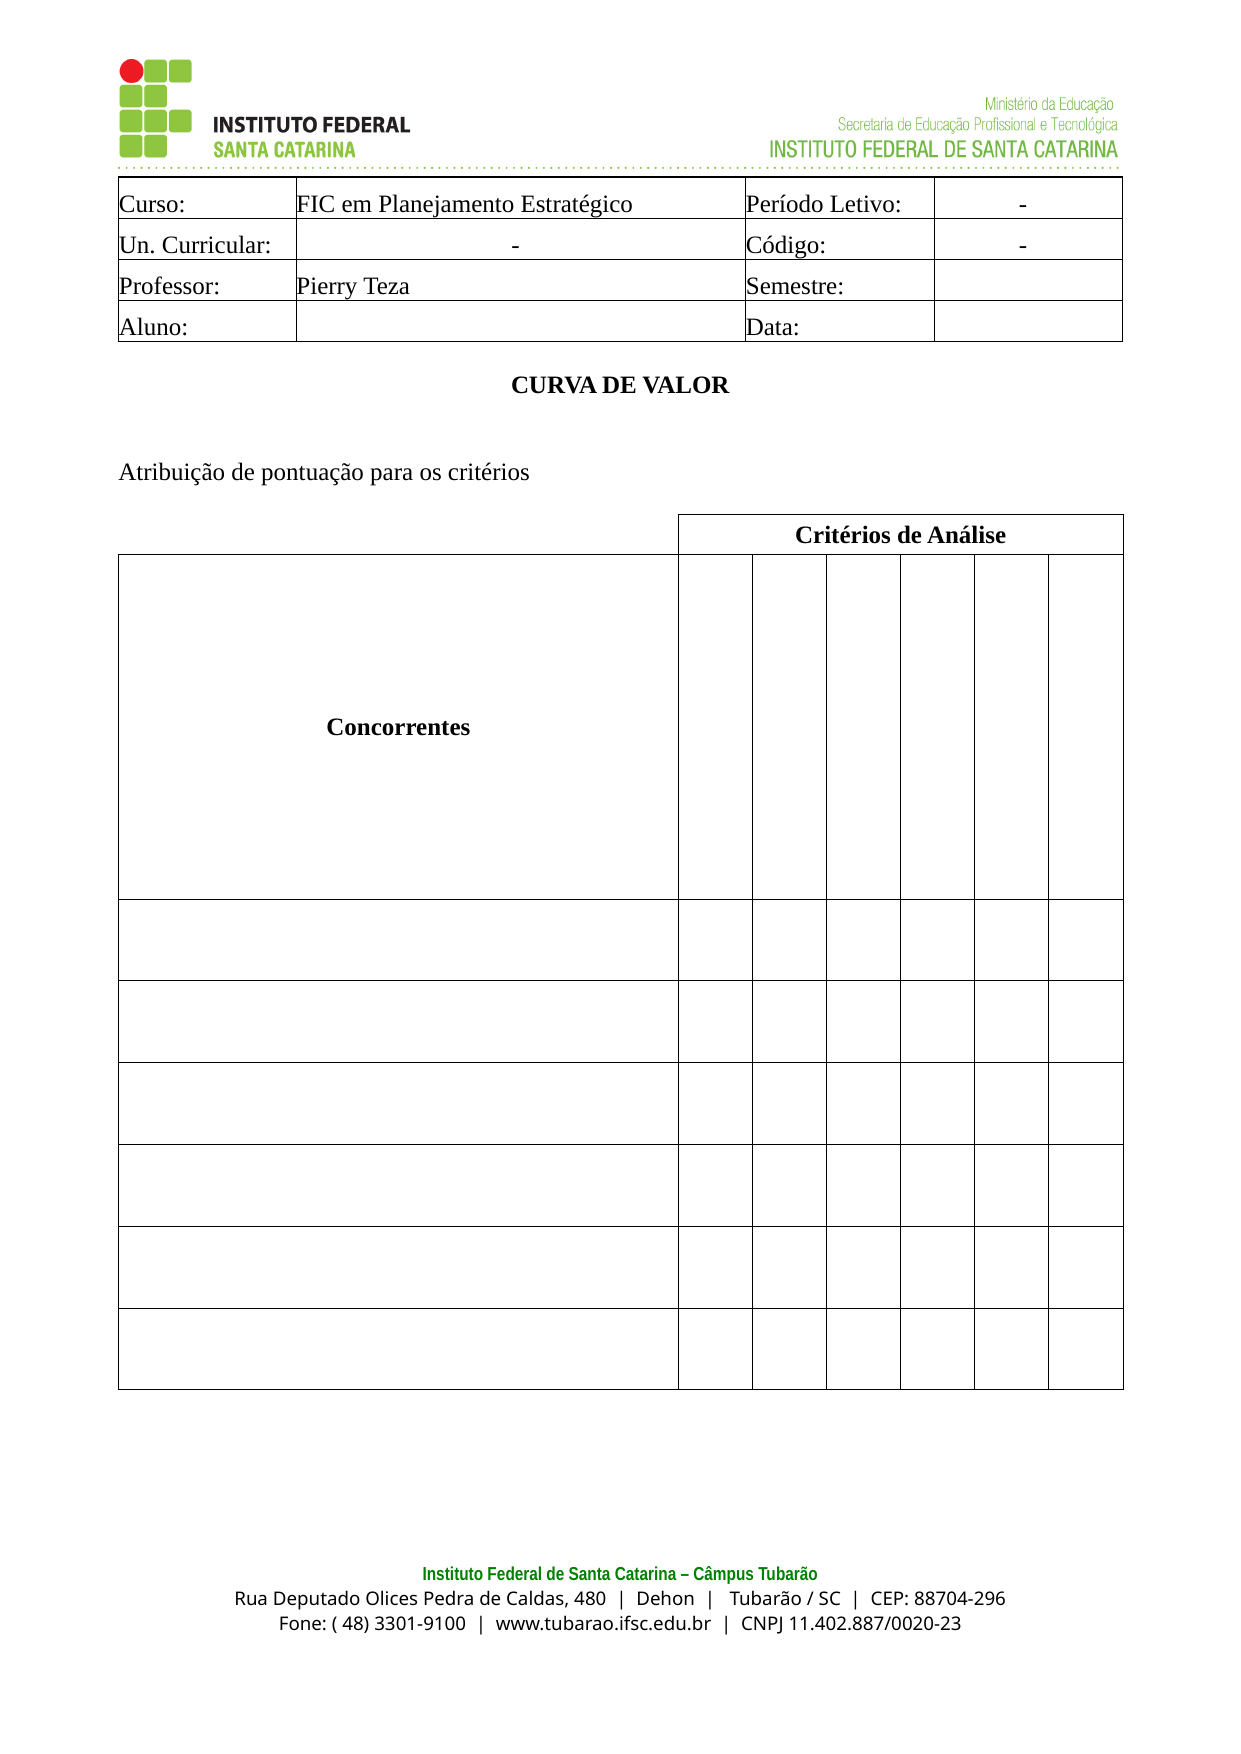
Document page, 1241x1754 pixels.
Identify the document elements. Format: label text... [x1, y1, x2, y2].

table_cell [1049, 1227, 1123, 1307]
table_cell [935, 260, 1122, 299]
table_cell [119, 1227, 678, 1307]
text CURVA DE VALOR [118, 370, 1122, 399]
table_header Critérios de Análise [679, 515, 1123, 554]
table_cell Data: [746, 301, 934, 341]
table_cell [119, 900, 678, 980]
text Atribuição de pontuação para os critérios [118, 457, 1122, 485]
table_cell [753, 1309, 826, 1389]
table_cell [119, 1145, 678, 1226]
table_cell [119, 981, 678, 1062]
table_cell [679, 1063, 752, 1144]
table_cell Concorrentes [119, 555, 678, 899]
table_cell [1049, 1063, 1123, 1144]
table_cell [827, 555, 900, 899]
table_cell Un. Curricular: [119, 219, 296, 258]
table_cell [975, 981, 1048, 1062]
table_cell [901, 1309, 974, 1389]
table_cell [901, 1063, 974, 1144]
table_header Período Letivo: [746, 178, 934, 217]
table_cell [827, 1063, 900, 1144]
table_cell [753, 981, 826, 1062]
table_cell [753, 1145, 826, 1226]
table_cell [679, 900, 752, 980]
table_cell [975, 1227, 1048, 1307]
table_cell [1049, 900, 1123, 980]
picture [118, 59, 1123, 174]
table_cell [901, 900, 974, 980]
table_header - [935, 178, 1122, 217]
table_cell [827, 1309, 900, 1389]
table_cell [297, 301, 745, 341]
table_cell [753, 555, 826, 899]
table_cell [975, 1063, 1048, 1144]
table_cell [827, 1145, 900, 1226]
table_cell [975, 555, 1048, 899]
table_cell Semestre: [746, 260, 934, 299]
table_cell [827, 1227, 900, 1307]
table_cell Aluno: [119, 301, 296, 341]
table_cell [119, 1309, 678, 1389]
table_cell [1049, 555, 1123, 899]
table_cell [1049, 1309, 1123, 1389]
table_cell [679, 1309, 752, 1389]
table_header [118, 514, 678, 554]
table_cell [1049, 981, 1123, 1062]
table_cell [975, 1309, 1048, 1389]
table_cell [753, 1063, 826, 1144]
table_cell [679, 1227, 752, 1307]
table_header FIC em Planejamento Estratégico [297, 178, 745, 217]
table_cell [679, 555, 752, 899]
table_cell Professor: [119, 260, 296, 299]
table_cell [901, 1145, 974, 1226]
table_cell Código: [746, 219, 934, 258]
table_cell [827, 981, 900, 1062]
table_cell [935, 301, 1122, 341]
table_cell - [297, 219, 745, 258]
table_cell [901, 981, 974, 1062]
table_cell [901, 1227, 974, 1307]
table_cell [975, 900, 1048, 980]
table_header Curso: [119, 178, 296, 217]
table_cell [1049, 1145, 1123, 1226]
table_cell [679, 1145, 752, 1226]
table_cell [901, 555, 974, 899]
table_cell [827, 900, 900, 980]
table_cell Pierry Teza [297, 260, 745, 299]
table_cell [753, 1227, 826, 1307]
table_cell [975, 1145, 1048, 1226]
table_cell [679, 981, 752, 1062]
table_cell [753, 900, 826, 980]
table_cell - [935, 219, 1122, 258]
table_cell [119, 1063, 678, 1144]
